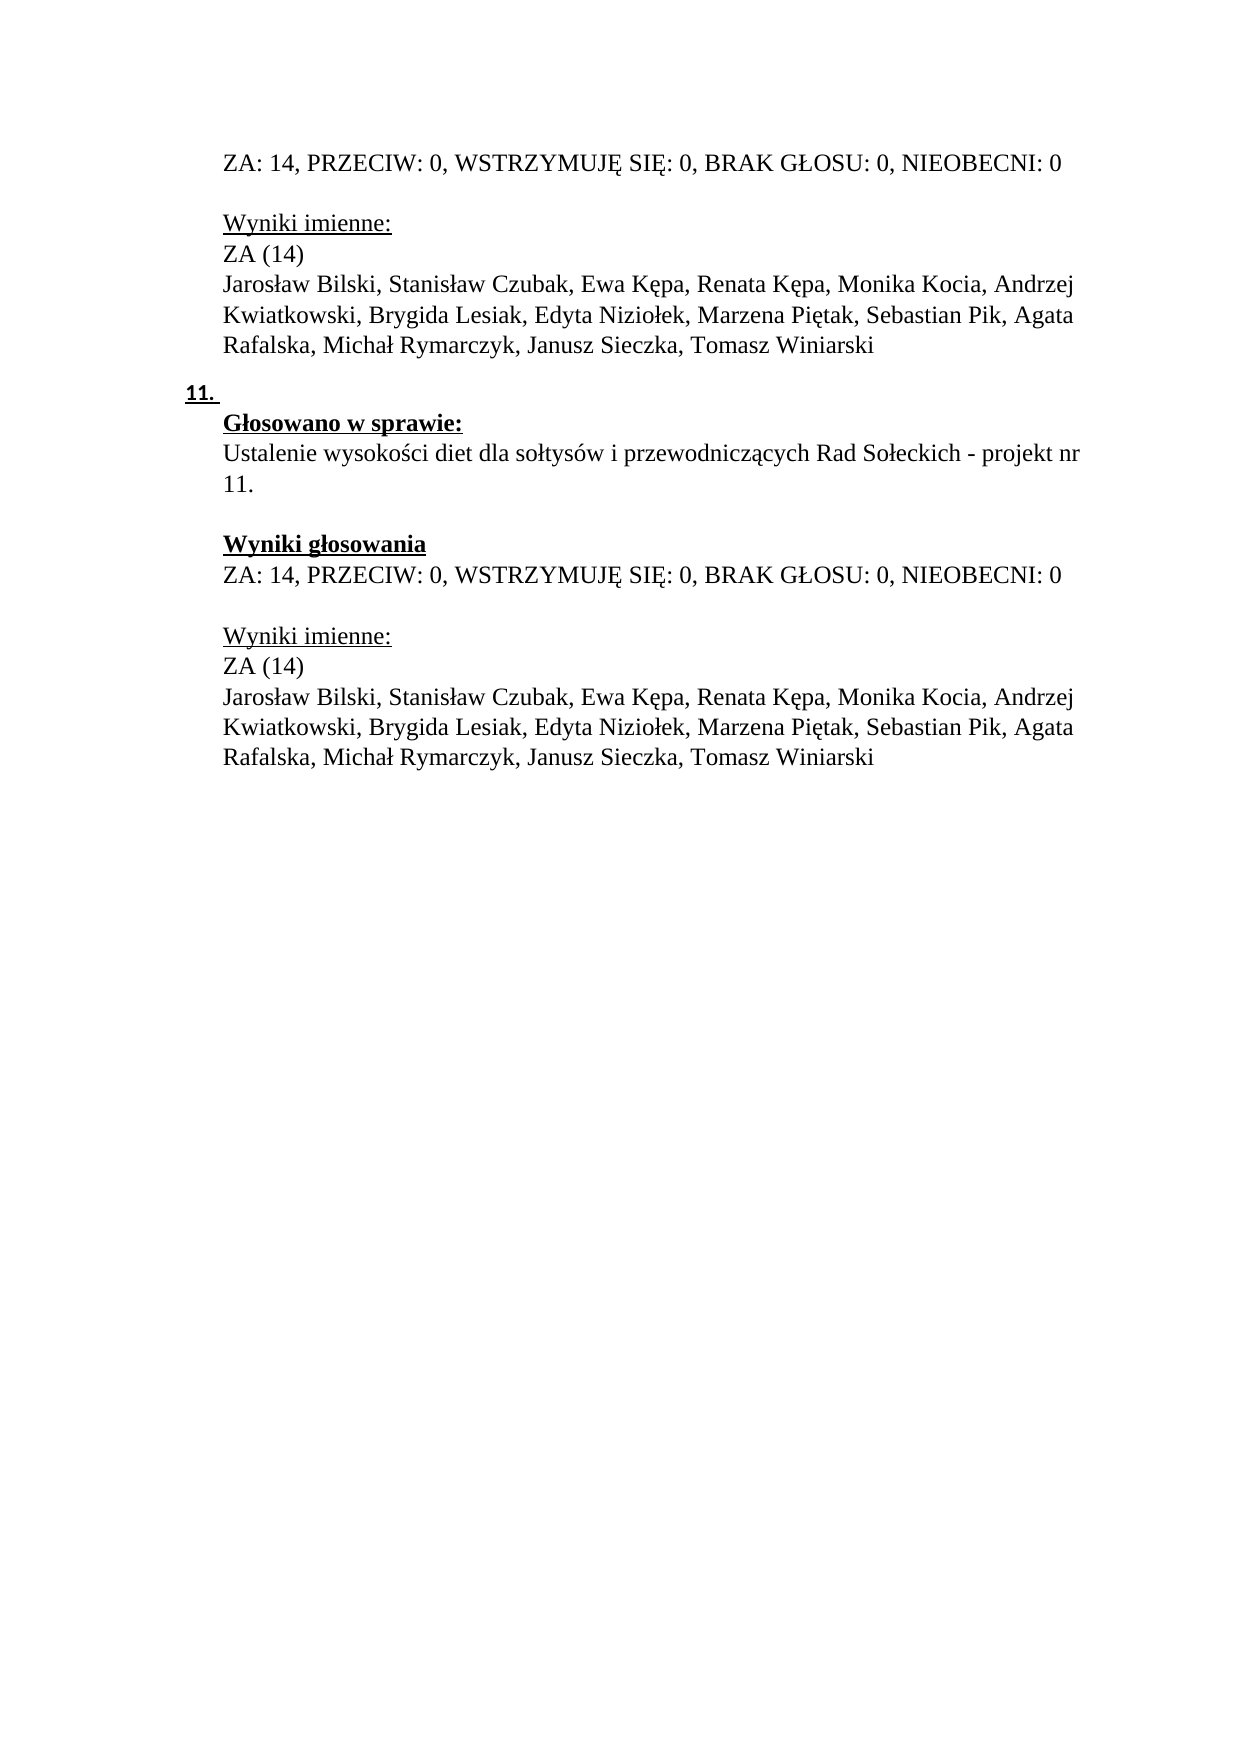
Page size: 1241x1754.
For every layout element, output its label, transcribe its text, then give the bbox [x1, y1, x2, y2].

list Głosowano w sprawie: Ustalenie wysokości diet dla sołtysów i przewodniczących Rad Sołeckich - projekt nr 11. Wyniki głosowania ZA: 14, PRZECIW: 0, WSTRZYMUJĘ SIĘ: 0, BRAK GŁOSU: 0, NIEOBECNI: 0 Wyniki imienne: ZA (14) Jarosław Bilski, Stanisław Czubak, Ewa Kępa, Renata Kępa, Monika Kocia, Andrzej Kwiatkowski, Brygida Lesiak, Edyta Niziołek, Marzena Piętak, Sebastian Pik, Agata Rafalska, Michał Rymarczyk, Janusz Sieczka, Tomasz Winiarski [185, 377, 1093, 771]
list ZA: 14, PRZECIW: 0, WSTRZYMUJĘ SIĘ: 0, BRAK GŁOSU: 0, NIEOBECNI: 0 Wyniki imienne: ZA (14) Jarosław Bilski, Stanisław Czubak, Ewa Kępa, Renata Kępa, Monika Kocia, Andrzej Kwiatkowski, Brygida Lesiak, Edyta Niziołek, Marzena Piętak, Sebastian Pik, Agata Rafalska, Michał Rymarczyk, Janusz Sieczka, Tomasz Winiarski [185, 148, 1093, 359]
